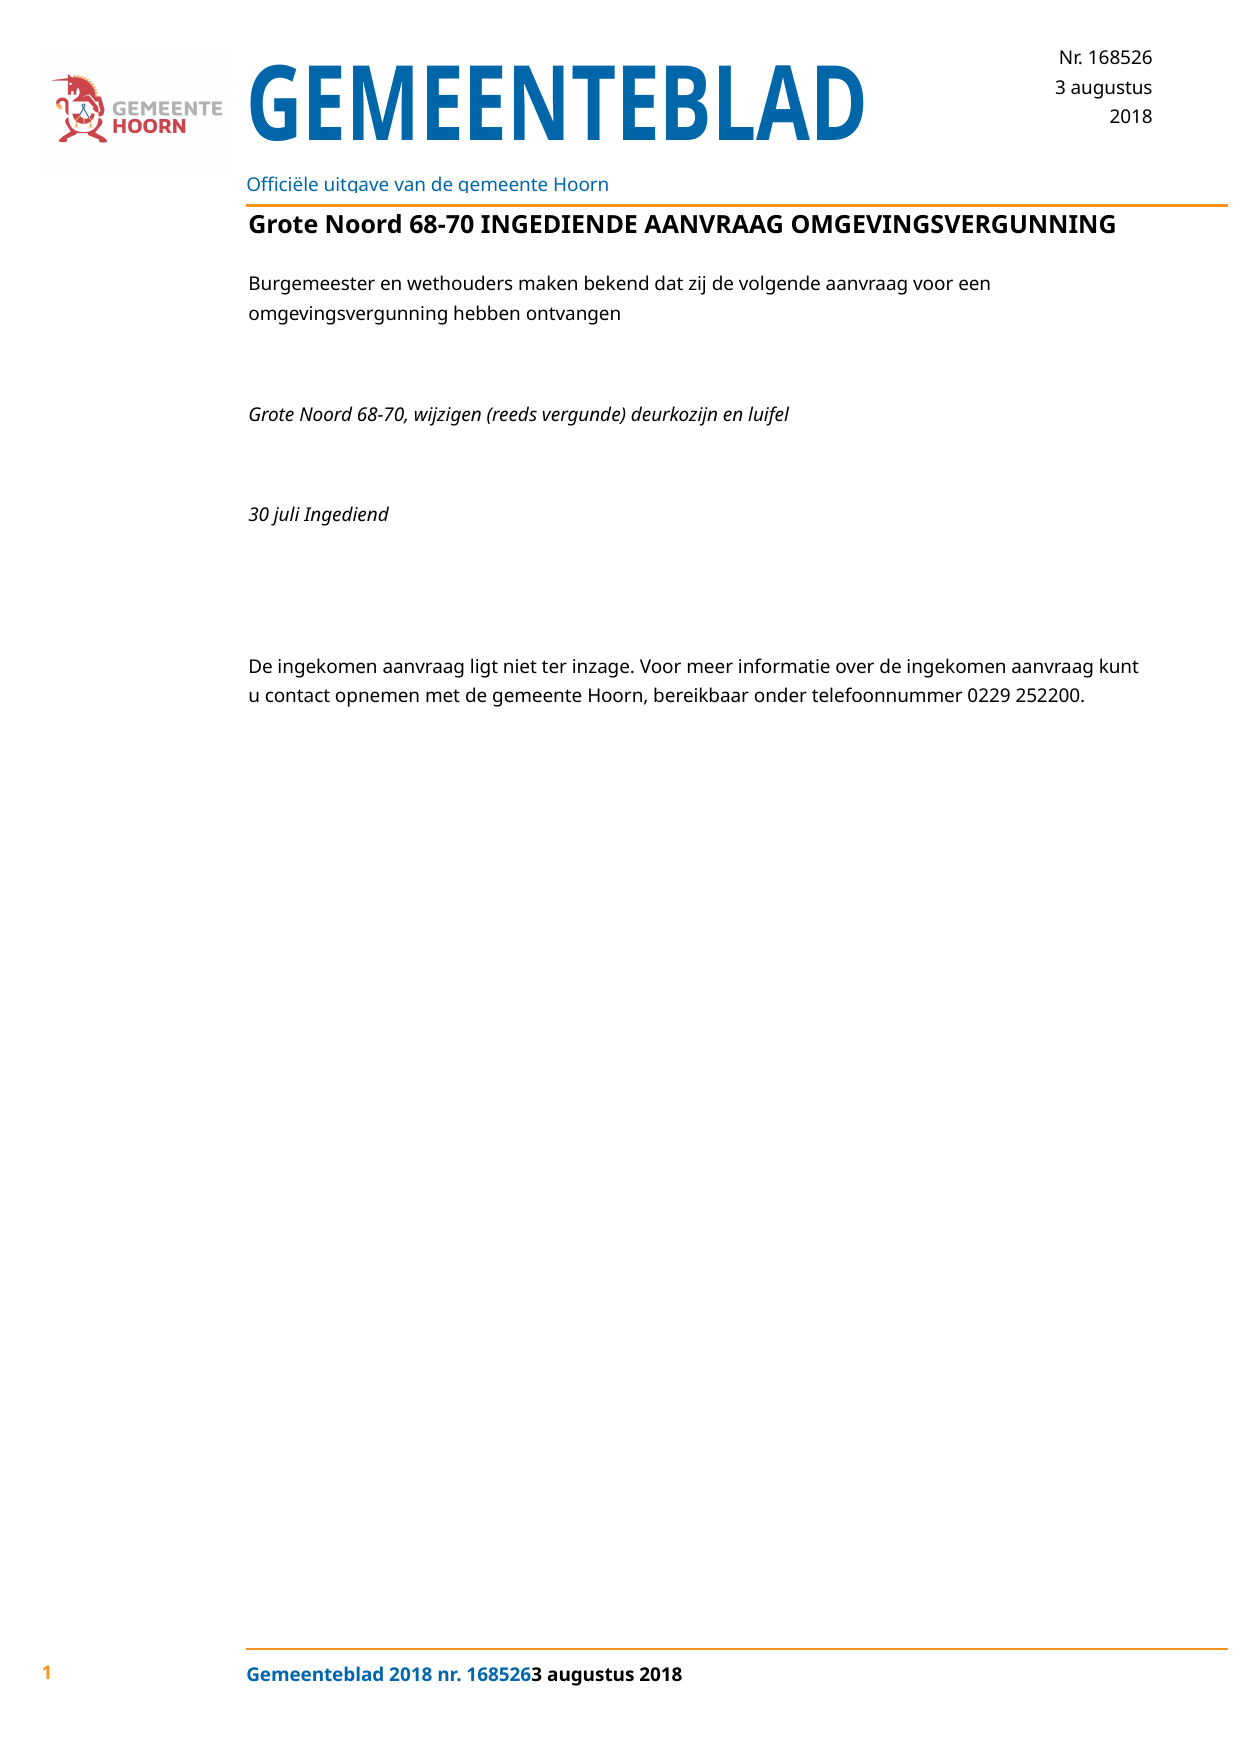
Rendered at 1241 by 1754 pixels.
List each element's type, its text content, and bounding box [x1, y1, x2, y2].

text Grote Noord 68-70 INGEDIENDE AANVRAAG OMGEVINGSVERGUNNING [248, 207, 1152, 241]
text 30 juli Ingediend [248, 502, 1152, 527]
text Burgemeester en wethouders maken bekend dat zij de volgende aanvraag voor een omgevingsvergunning hebben ontvangen [248, 270, 1152, 326]
text De ingekomen aanvraag ligt niet ter inzage. Voor meer informatie over de ingekomen aanvraag kunt u contact opnemen met de gemeente Hoorn, bereikbaar onder telefoonnummer 0229 252200. [248, 653, 1152, 708]
picture [41, 47, 231, 172]
text Grote Noord 68-70, wijzigen (reeds vergunde) deurkozijn en luifel [248, 401, 1152, 426]
